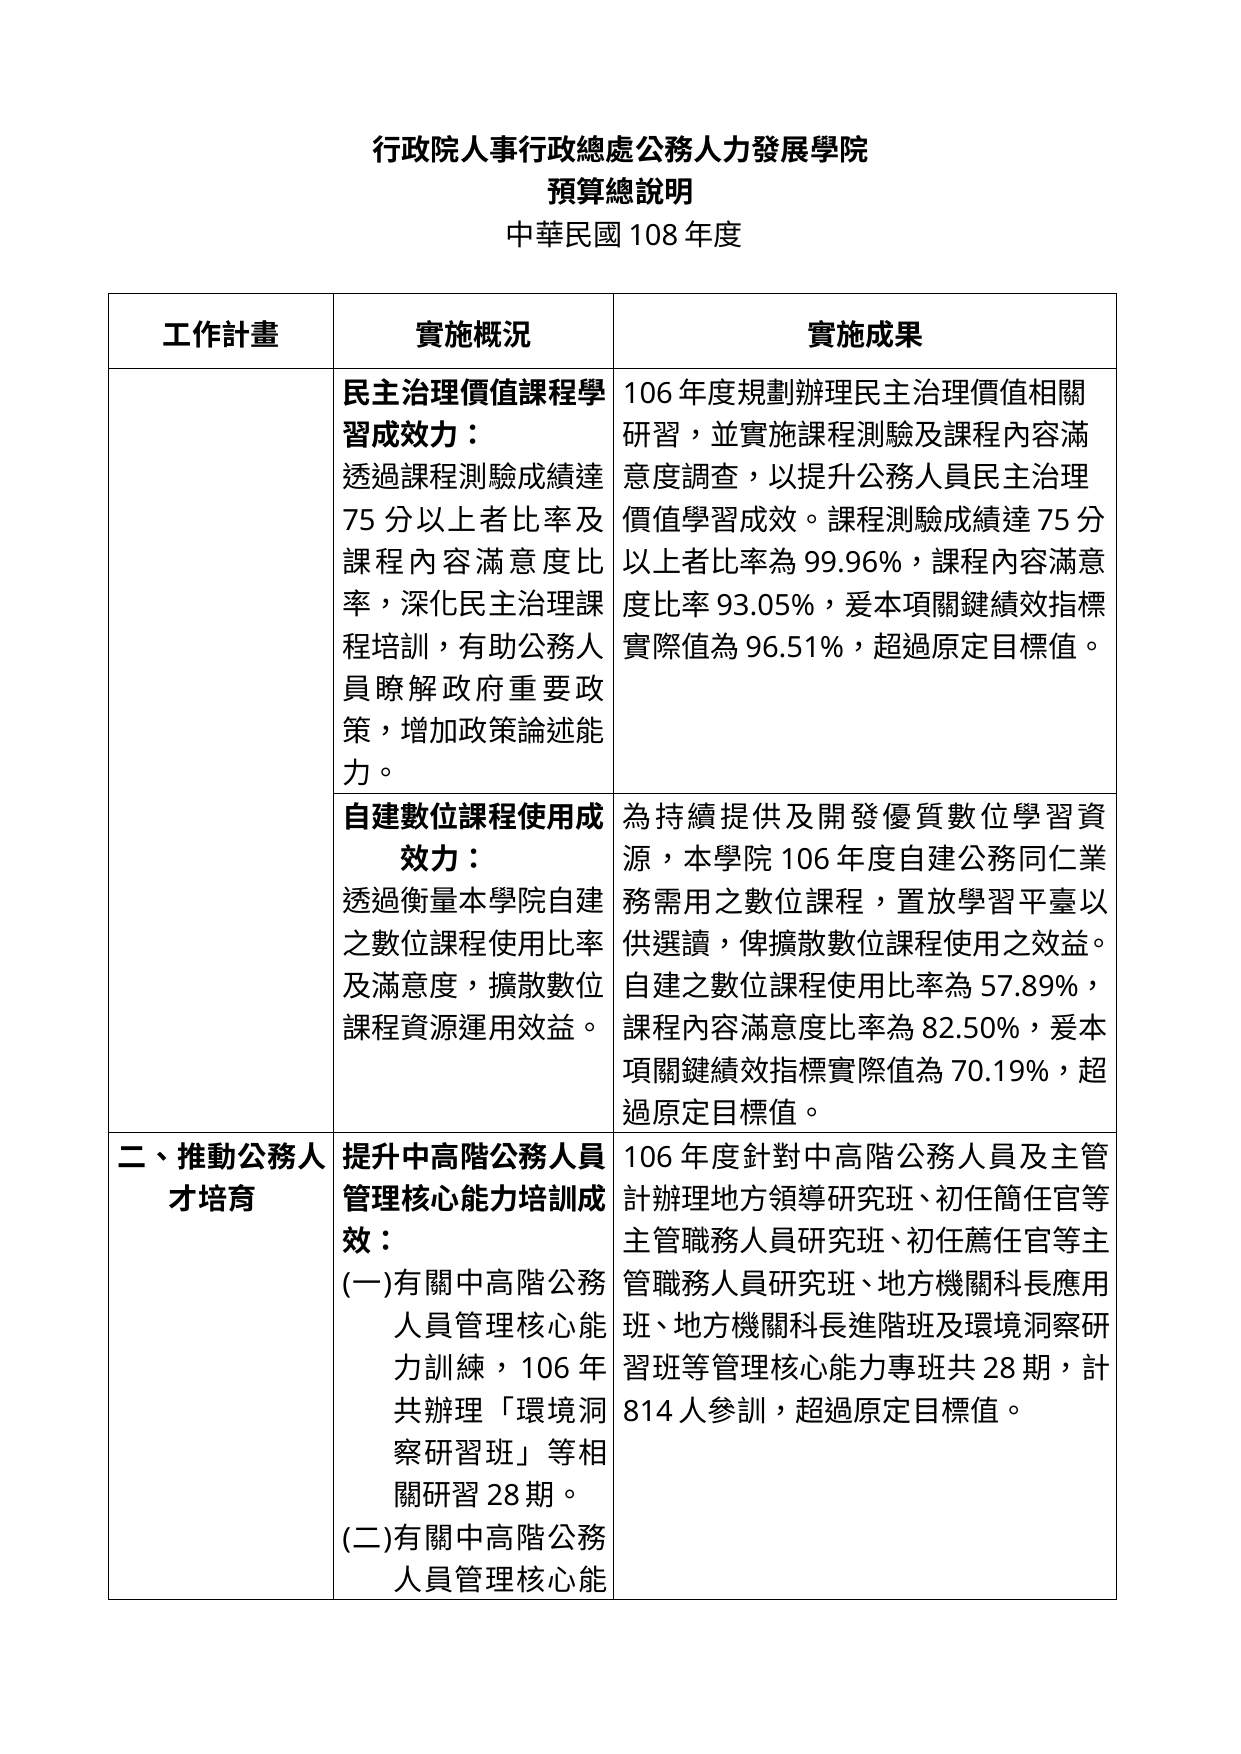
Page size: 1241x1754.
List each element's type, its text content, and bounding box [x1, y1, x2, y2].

table_cell 為持續提供及開發優質數位學習資源，本學院106年度自建公務同仁業務需用之數位課程，置放學習平臺以供選讀，俾擴散數位課程使用之效益。自建之數位課程使用比率為57.89%，課程內容滿意度比率為82.50%，爰本項關鍵績效指標實際值為70.19%，超過原定目標值。 [614, 794, 1116, 1132]
table_header 實施概況 [334, 294, 613, 368]
table_header 實施成果 [614, 294, 1116, 368]
table_cell 提升中高階公務人員管理核心能力培訓成效： (一)有關中高階公務人員管理核心能力訓練，106年共辦理「環境洞察研習班」等相關研習28期。 (二)有關中高階公務人員管理核心能 [334, 1133, 613, 1599]
table_cell 民主治理價值課程學習成效力： 透過課程測驗成績達75分以上者比率及課程內容滿意度比率，深化民主治理課程培訓，有助公務人員瞭解政府重要政策，增加政策論述能力。 [334, 369, 613, 792]
table_cell 自建數位課程使用成效力： 透過衡量本學院自建之數位課程使用比率及滿意度，擴散數位課程資源運用效益。 [334, 794, 613, 1132]
table_cell 二、推動公務人才培育 [109, 1133, 333, 1599]
table_cell 106年度規劃辦理民主治理價值相關研習，並實施課程測驗及課程內容滿意度調查，以提升公務人員民主治理價值學習成效。課程測驗成績達75分以上者比率為99.96%，課程內容滿意度比率93.05%，爰本項關鍵績效指標實際值為96.51%，超過原定目標值。 [614, 369, 1116, 792]
table_header 工作計畫 [109, 294, 333, 368]
table_cell 106年度針對中高階公務人員及主管計辦理地方領導研究班、初任簡任官等主管職務人員研究班、初任薦任官等主管職務人員研究班、地方機關科長應用班、地方機關科長進階班及環境洞察研習班等管理核心能力專班共28期，計814人參訓，超過原定目標值。 [614, 1133, 1116, 1599]
table_cell [109, 369, 333, 1132]
